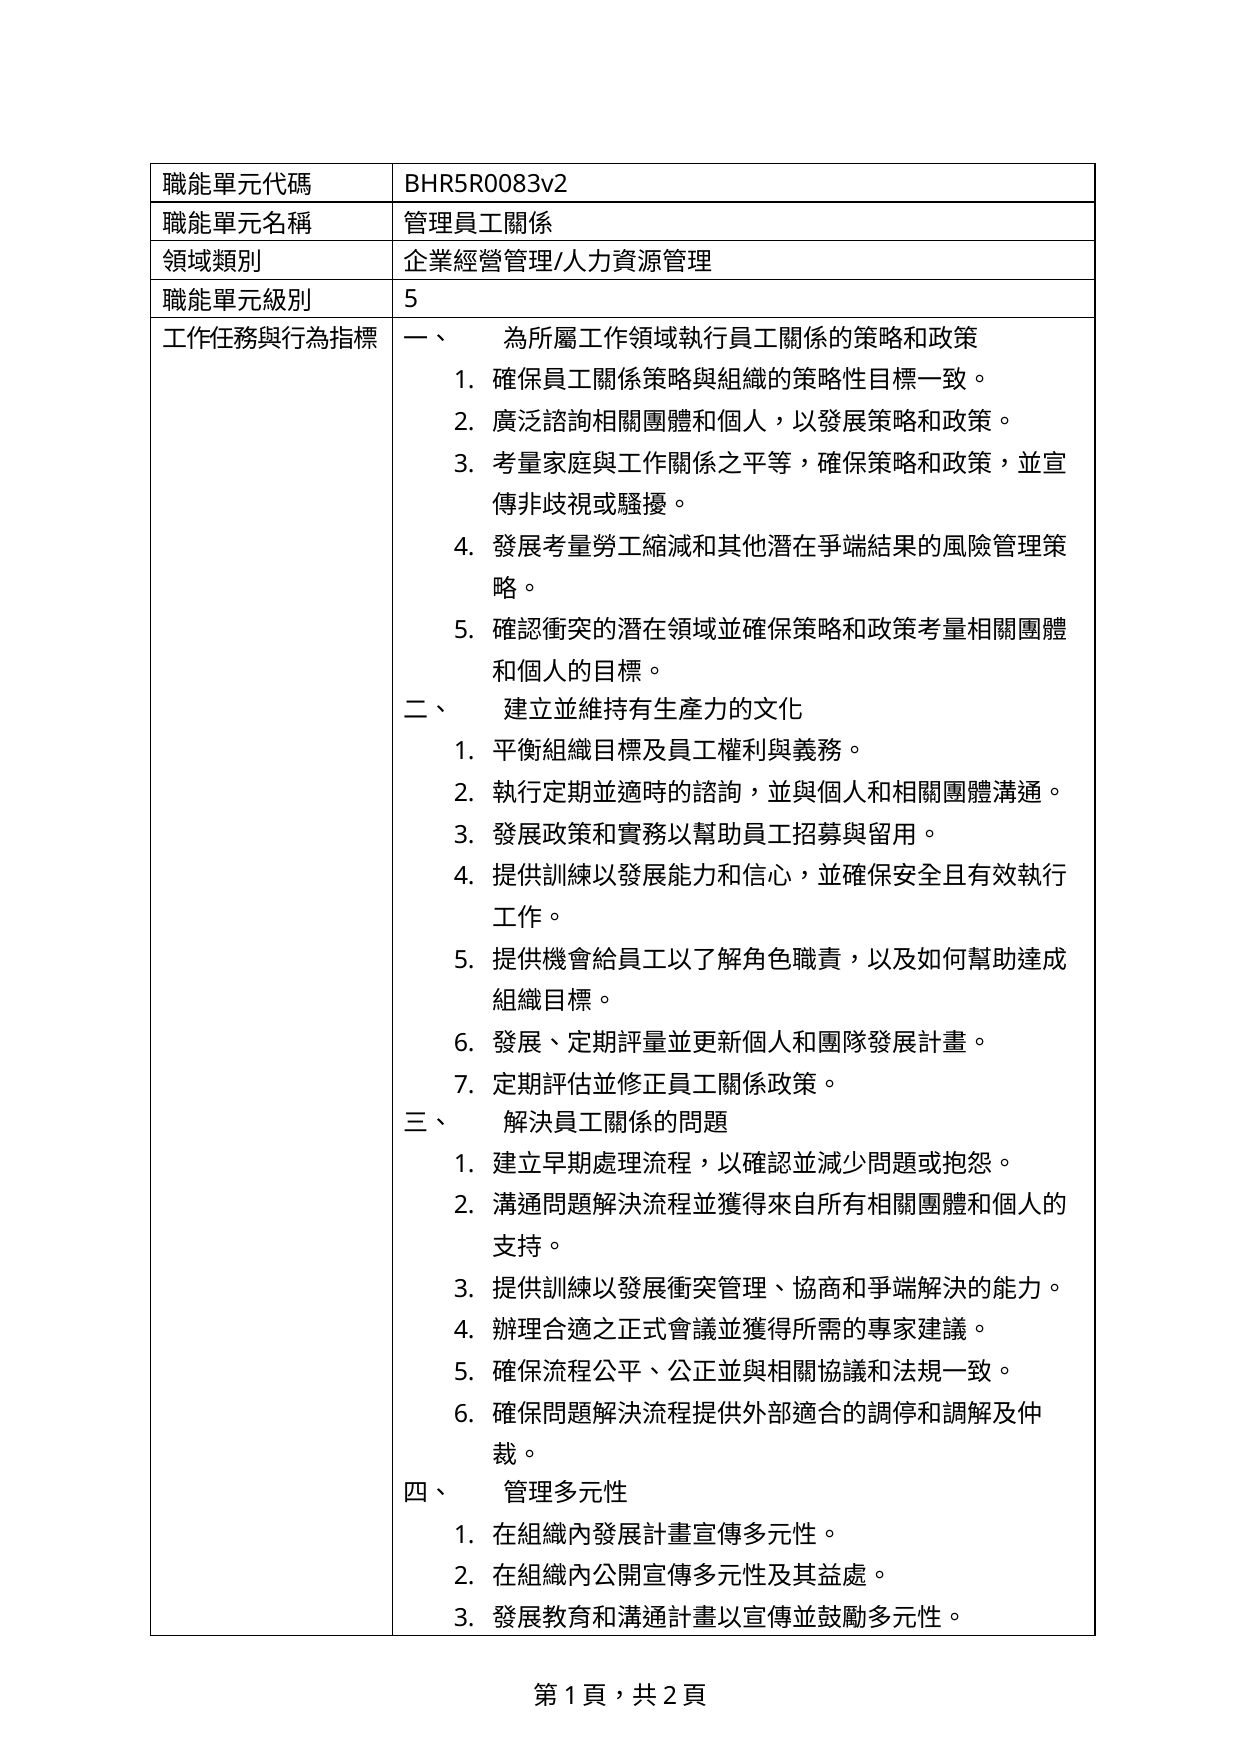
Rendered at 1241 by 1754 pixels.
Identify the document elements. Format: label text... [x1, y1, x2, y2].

table_cell 職能單元名稱 [151, 203, 392, 240]
table_cell 為所屬工作領域執行員工關係的策略和政策 確保員工關係策略與組織的策略性目標一致。 廣泛諮詢相關團體和個人，以發展策略和政策。 考量家庭與工作關係之平等，確保策略和政策，並宣傳非歧視或騷擾。 發展考量勞工縮減和其他潛在爭端結果的風險管理策略。 確認衝突的潛在領域並確保策略和政策考量相關團體和個人的目標。 建立並維持有生產力的文化 平衡組織目標及員工權利與義務。 執行定期並適時的諮詢，並與個人和相關團體溝通。 發展政策和實務以幫助員工招募與留用。 提供訓練以發展能力和信心，並確保安全且有效執行工作。 提供機會給員工以了解角色職責，以及如何幫助達成組織目標。 發展、定期評量並更新個人和團隊發展計畫。 定期評估並修正員工關係政策。 解決員工關係的問題 建立早期處理流程，以確認並減少問題或抱怨。 溝通問題解決流程並獲得來自所有相關團體和個人的支持。 提供訓練以發展衝突管理、協商和爭端解決的能力。 辦理合適之正式會議並獲得所需的專家建議。 確保流程公平、公正並與相關協議和法規一致。 確保問題解決流程提供外部適合的調停和調解及仲裁。 管理多元性 在組織內發展計畫宣傳多元性。 在組織內公開宣傳多元性及其益處。 發展教育和溝通計畫以宣傳並鼓勵多元性。 發展並執行流程，處理在組織內抑制達成多元性目標的活動。 [393, 318, 1094, 1635]
table_cell 職能單元級別 [151, 280, 392, 317]
table_cell 領域類別 [151, 241, 392, 278]
table_header 職能單元代碼 [151, 164, 392, 201]
table_cell 工作任務與行為指標 [151, 318, 392, 1635]
table_cell 管理員工關係 [393, 203, 1094, 240]
table_header BHR5R0083v2 [393, 164, 1094, 201]
table_cell 企業經營管理/人力資源管理 [393, 241, 1094, 278]
table_cell 5 [393, 280, 1094, 317]
